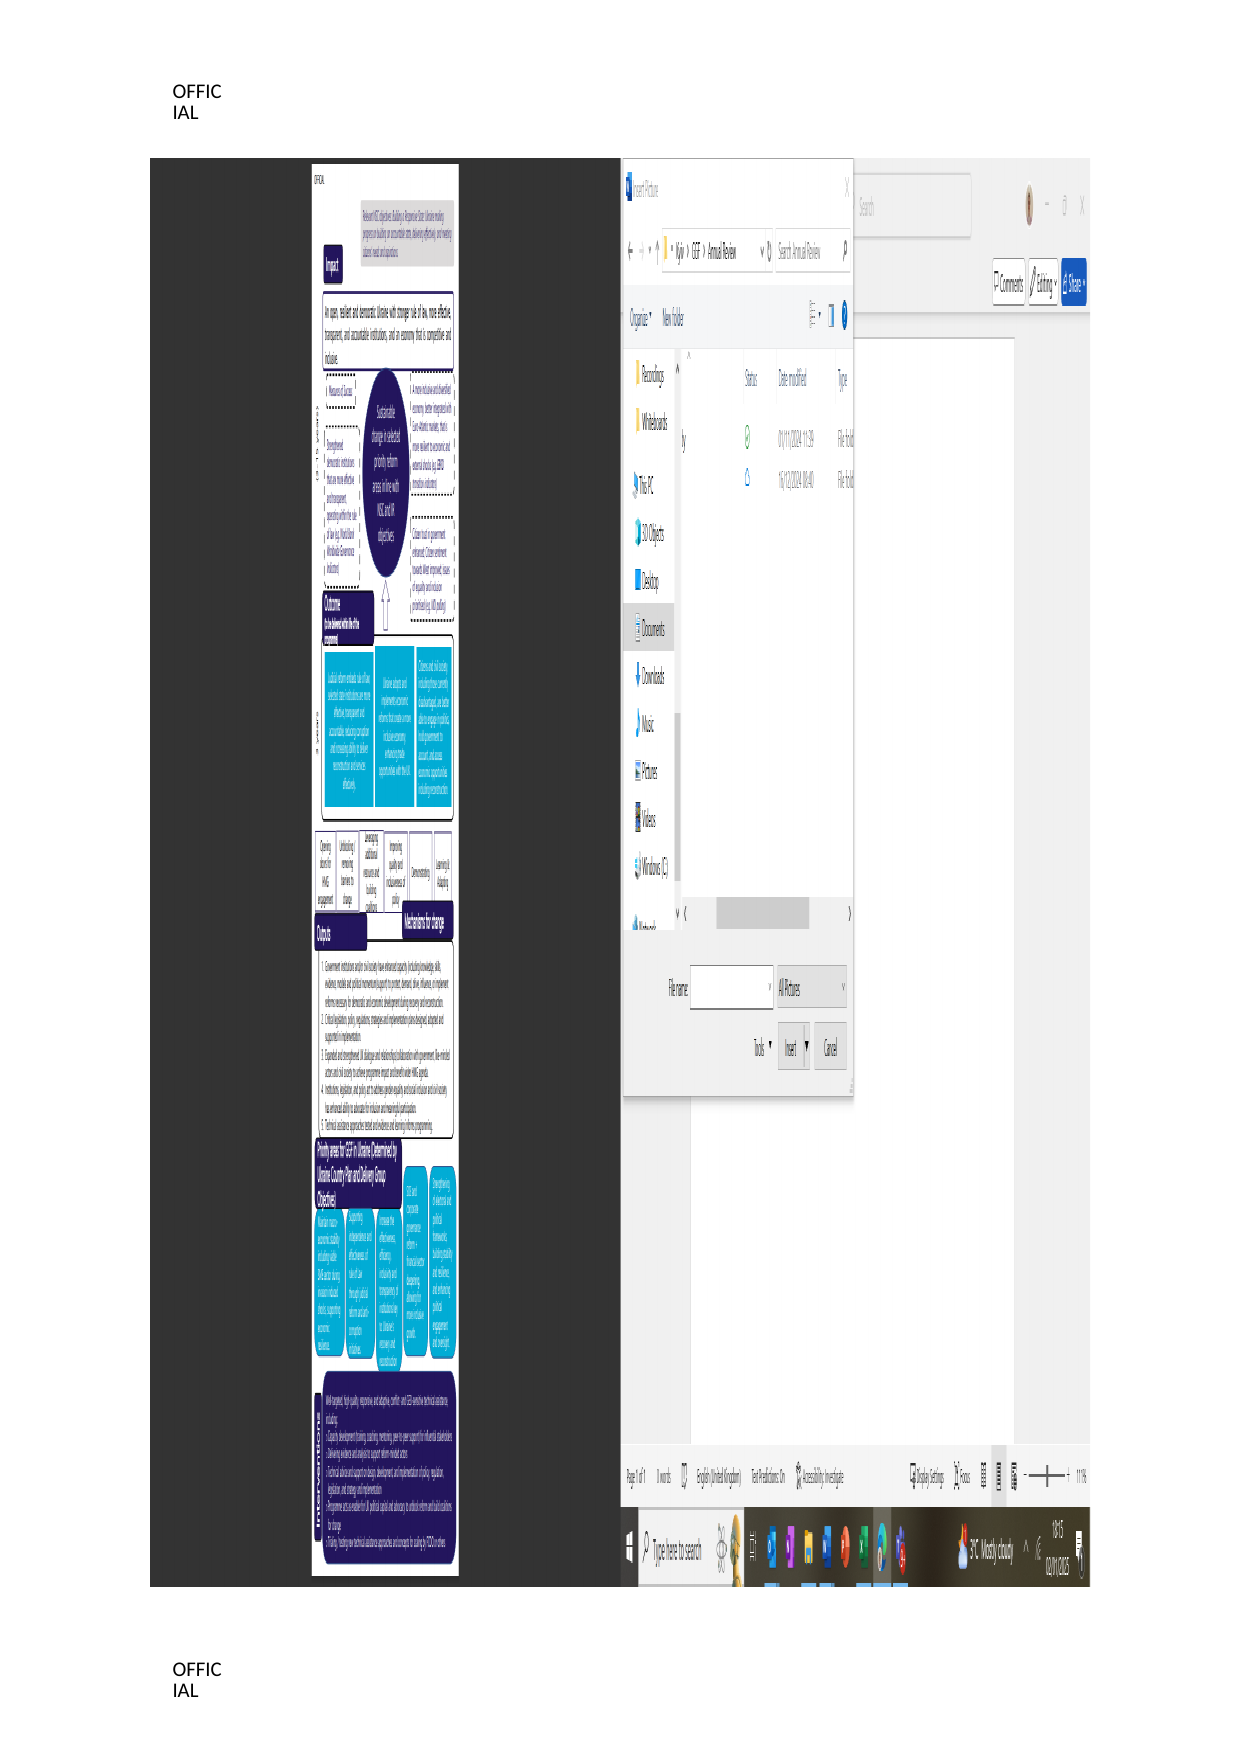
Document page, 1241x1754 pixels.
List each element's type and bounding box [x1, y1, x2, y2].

picture [150, 158, 1091, 1587]
